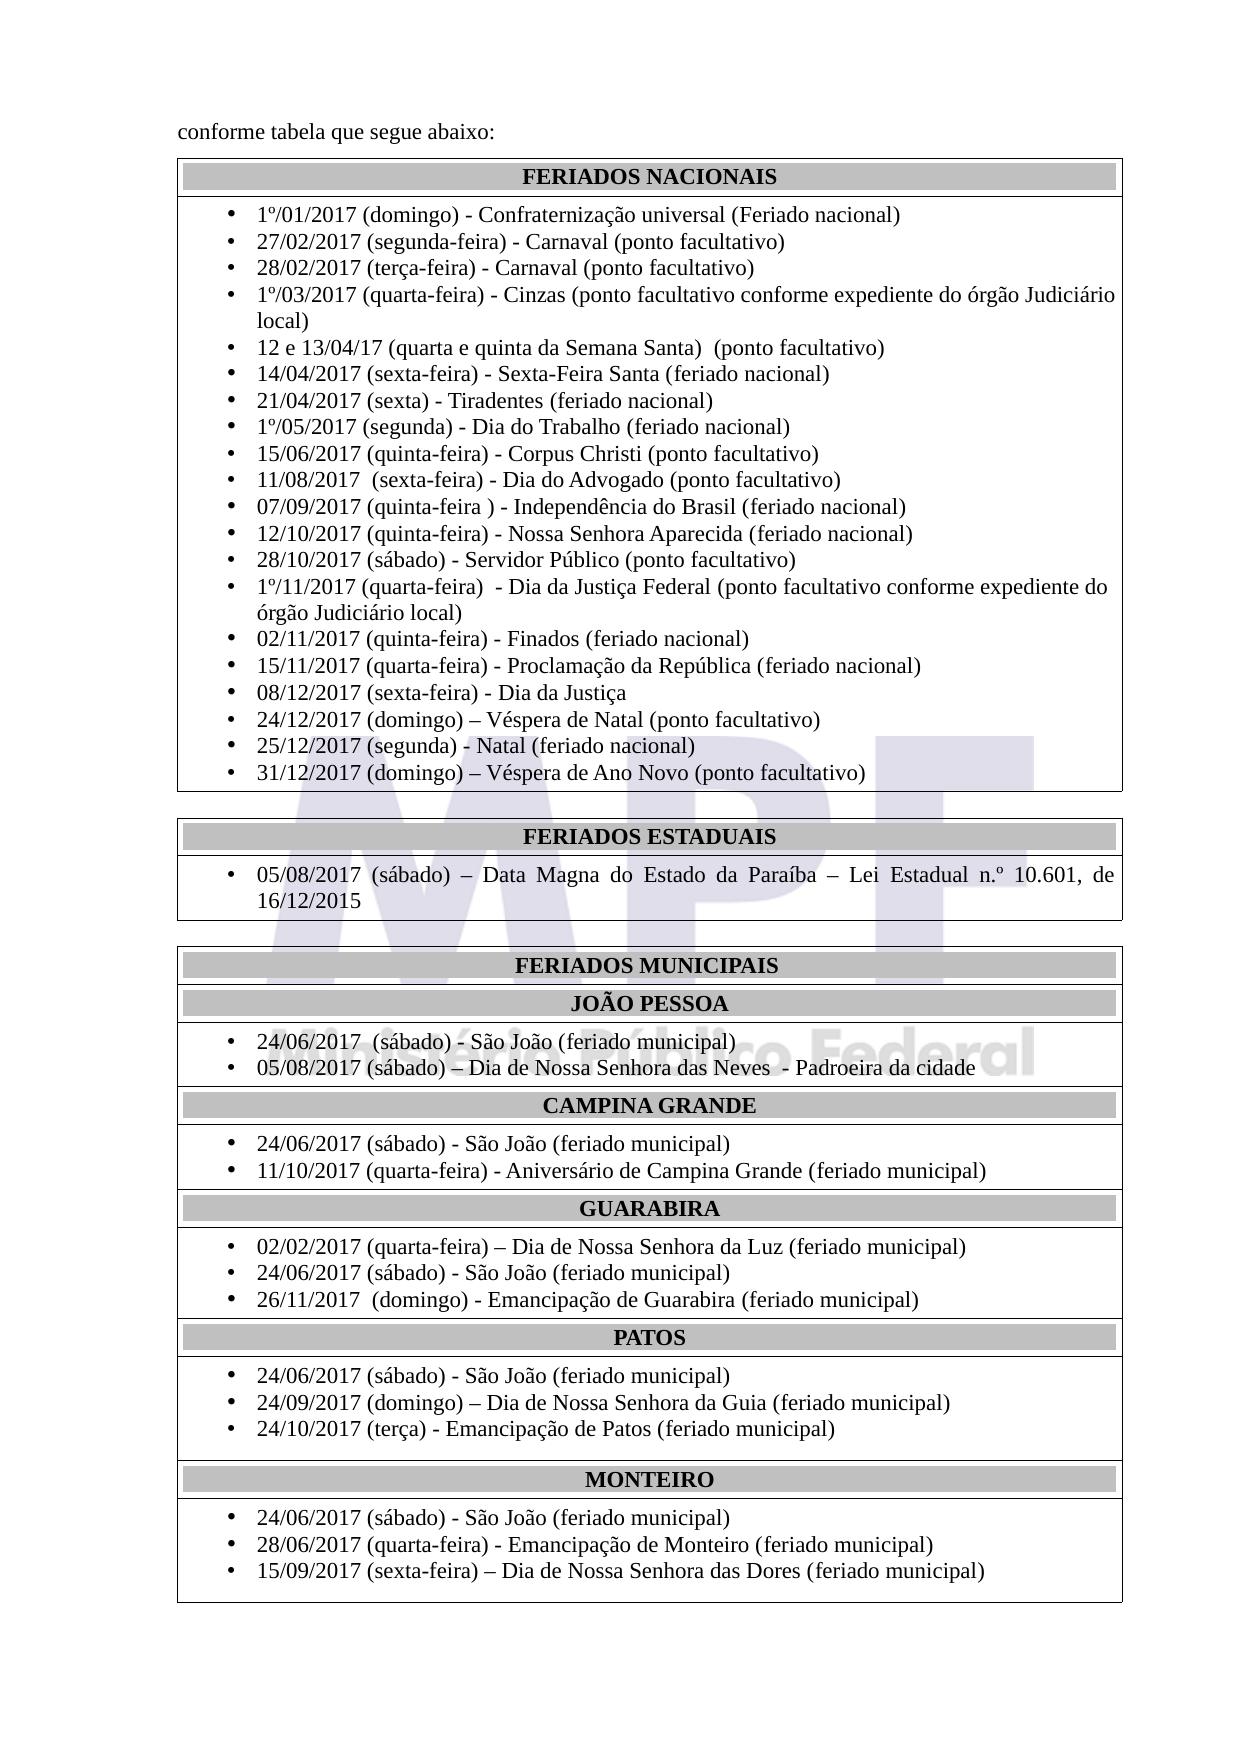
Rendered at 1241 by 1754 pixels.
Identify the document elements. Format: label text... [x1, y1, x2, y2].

text conforme tabela que segue abaixo: [177, 118, 1122, 144]
table_cell 24/06/2017 (sábado) - São João (feriado municipal) 28/06/2017 (quarta-feira) - Emancipação de Monteiro (feriado municipal) 15/09/2017 (sexta-feira) – Dia de Nossa Senhora das Dores (feriado municipal) [178, 1499, 1122, 1602]
table_cell GUARABIRA [178, 1190, 1122, 1227]
table_cell 24/06/2017 (sábado) - São João (feriado municipal) 11/10/2017 (quarta-feira) - Aniversário de Campina Grande (feriado municipal) [178, 1125, 1122, 1189]
table_cell JOÃO PESSOA [178, 985, 1122, 1022]
table_cell 1º/01/2017 (domingo) - Confraternização universal (Feriado nacional) 27/02/2017 (segunda-feira) - Carnaval (ponto facultativo) 28/02/2017 (terça-feira) - Carnaval (ponto facultativo) 1º/03/2017 (quarta-feira) - Cinzas (ponto facultativo conforme expediente do órgão Judiciário local) 12 e 13/04/17 (quarta e quinta da Semana Santa) (ponto facultativo) 14/04/2017 (sexta-feira) - Sexta-Feira Santa (feriado nacional) 21/04/2017 (sexta) - Tiradentes (feriado nacional) 1º/05/2017 (segunda) - Dia do Trabalho (feriado nacional) 15/06/2017 (quinta-feira) - Corpus Christi (ponto facultativo) 11/08/2017 (sexta-feira) - Dia do Advogado (ponto facultativo) 07/09/2017 (quinta-feira ) - Independência do Brasil (feriado nacional) 12/10/2017 (quinta-feira) - Nossa Senhora Aparecida (feriado nacional) 28/10/2017 (sábado) - Servidor Público (ponto facultativo) 1º/11/2017 (quarta-feira) - Dia da Justiça Federal (ponto facultativo conforme expediente do órgão Judiciário local) 02/11/2017 (quinta-feira) - Finados (feriado nacional) 15/11/2017 (quarta-feira) - Proclamação da República (feriado nacional) 08/12/2017 (sexta-feira) - Dia da Justiça 24/12/2017 (domingo) – Véspera de Natal (ponto facultativo) 25/12/2017 (segunda) - Natal (feriado nacional) 31/12/2017 (domingo) – Véspera de Ano Novo (ponto facultativo) [178, 197, 1122, 791]
table_header FERIADOS MUNICIPAIS [178, 947, 1122, 984]
table_cell 24/06/2017 (sábado) - São João (feriado municipal) 05/08/2017 (sábado) – Dia de Nossa Senhora das Neves - Padroeira da cidade [178, 1023, 1122, 1086]
table_header FERIADOS ESTADUAIS [178, 819, 1122, 855]
table_cell PATOS [178, 1319, 1122, 1356]
picture [266, 921, 1034, 946]
table_cell CAMPINA GRANDE [178, 1087, 1122, 1124]
table_cell 05/08/2017 (sábado) – Data Magna do Estado da Paraíba – Lei Estadual n.º 10.601, de 16/12/2015 [178, 856, 1122, 920]
picture [266, 792, 1034, 818]
table_header FERIADOS NACIONAIS [178, 159, 1122, 196]
table_cell 24/06/2017 (sábado) - São João (feriado municipal) 24/09/2017 (domingo) – Dia de Nossa Senhora da Guia (feriado municipal) 24/10/2017 (terça) - Emancipação de Patos (feriado municipal) [178, 1357, 1122, 1460]
table_cell 02/02/2017 (quarta-feira) – Dia de Nossa Senhora da Luz (feriado municipal) 24/06/2017 (sábado) - São João (feriado municipal) 26/11/2017 (domingo) - Emancipação de Guarabira (feriado municipal) [178, 1228, 1122, 1318]
table_cell MONTEIRO [178, 1461, 1122, 1498]
